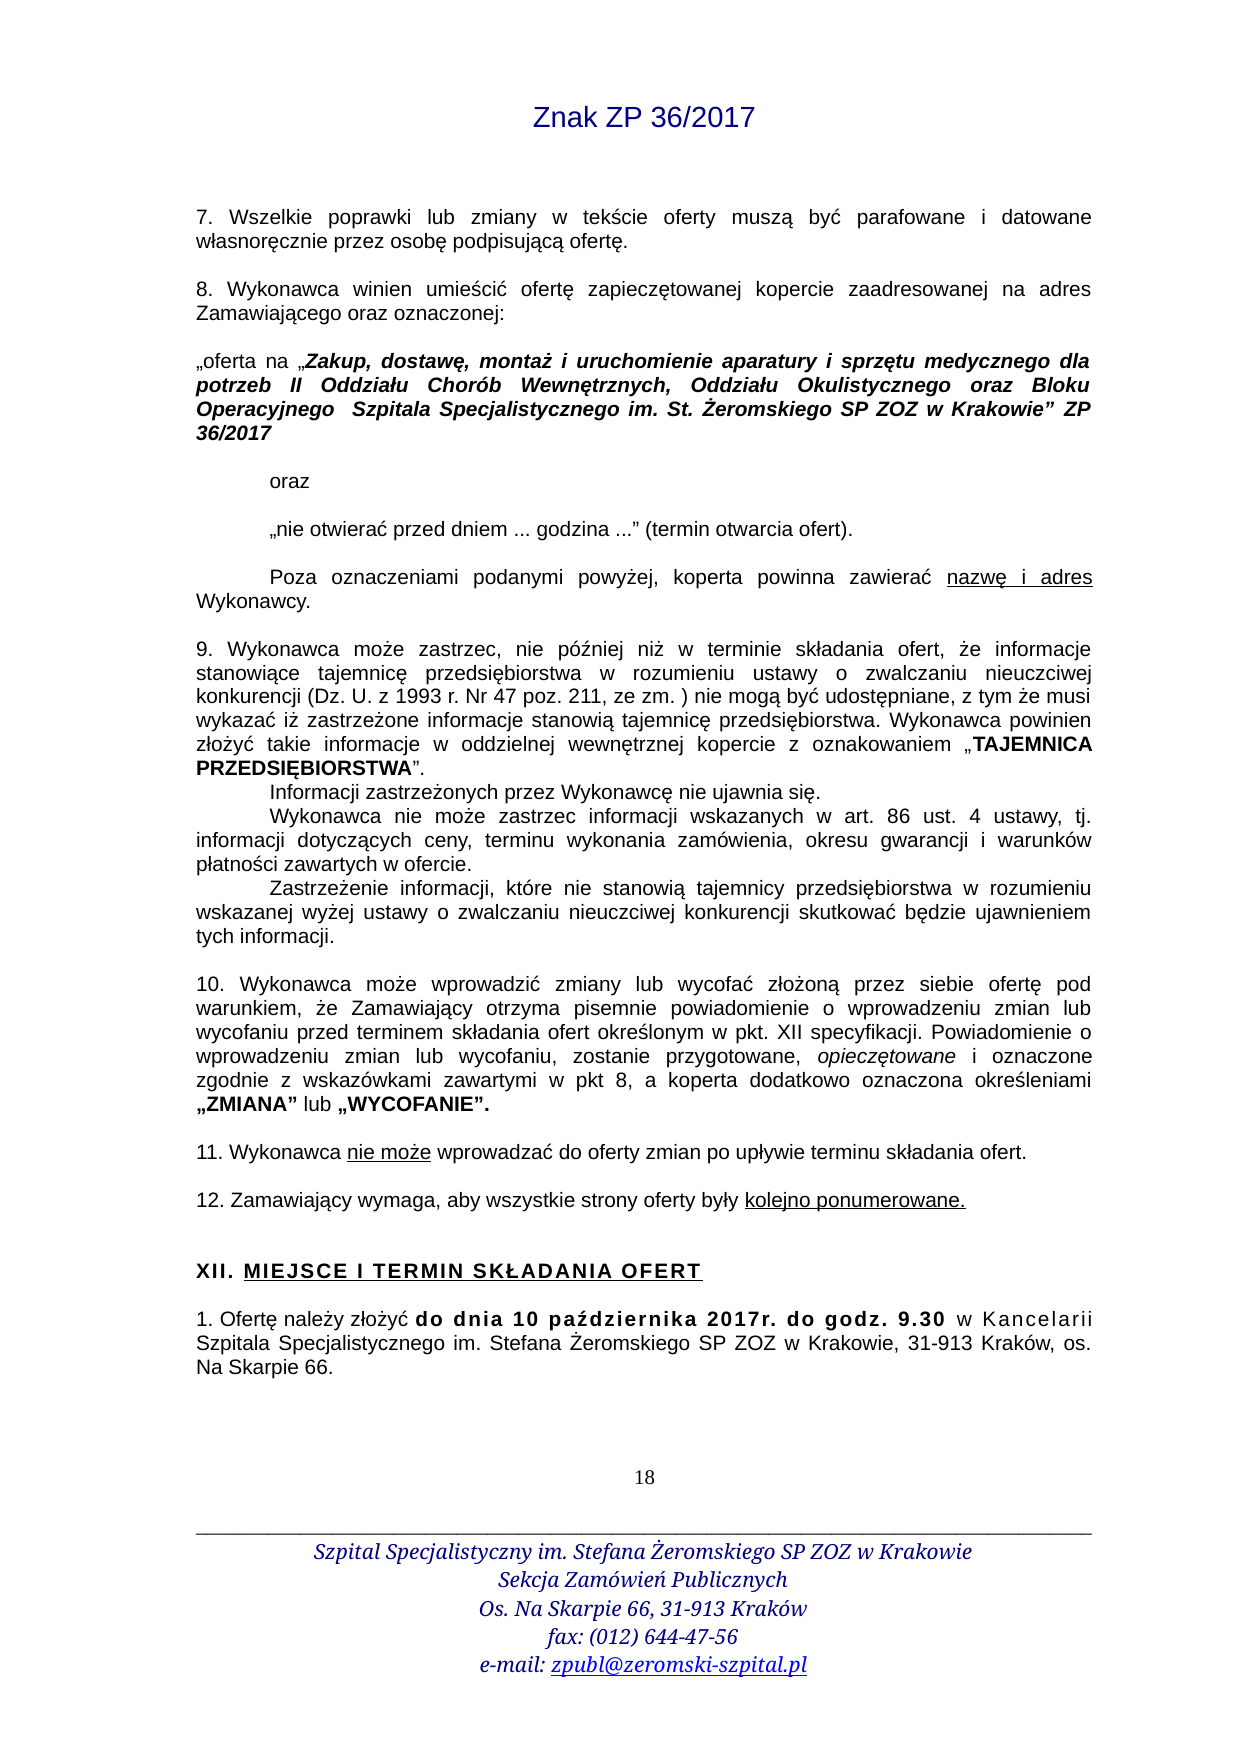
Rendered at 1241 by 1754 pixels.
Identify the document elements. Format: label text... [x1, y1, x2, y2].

text oraz [269, 469, 1093, 493]
text 10. Wykonawca może wprowadzić zmiany lub wycofać złożoną przez siebie ofertę pod warunkiem, że Zamawiający otrzyma pisemnie powiadomienie o wprowadzeniu zmian lub wycofaniu przed terminem składania ofert określonym w pkt. XII specyfikacji. Powiadomienie o wprowadzeniu zmian lub wycofaniu, zostanie przygotowane, opieczętowane i oznaczone zgodnie z wskazówkami zawartymi w pkt 8, a koperta dodatkowo oznaczona określeniami „ZMIANA” lub „WYCOFANIE”. [196, 972, 1093, 1116]
text „nie otwierać przed dniem ... godzina ...” (termin otwarcia ofert). [196, 517, 1093, 541]
text 12. Zamawiający wymaga, aby wszystkie strony oferty były kolejno ponumerowane. [196, 1187, 1093, 1211]
text 7. Wszelkie poprawki lub zmiany w tekście oferty muszą być parafowane i datowane własnoręcznie przez osobę podpisującą ofertę. [196, 205, 1093, 253]
text XII. MIEJSCE I TERMIN SKŁADANIA OFERT [196, 1259, 1093, 1283]
text Wykonawca nie może zastrzec informacji wskazanych w art. 86 ust. 4 ustawy, tj. informacji dotyczących ceny, terminu wykonania zamówienia, okresu gwarancji i warunków płatności zawartych w ofercie. [196, 804, 1093, 876]
text Zastrzeżenie informacji, które nie stanowią tajemnicy przedsiębiorstwa w rozumieniu wskazanej wyżej ustawy o zwalczaniu nieuczciwej konkurencji skutkować będzie ujawnieniem tych informacji. [196, 876, 1093, 948]
text 8. Wykonawca winien umieścić ofertę zapieczętowanej kopercie zaadresowanej na adres Zamawiającego oraz oznaczonej: [196, 277, 1093, 325]
text „oferta na „Zakup, dostawę, montaż i uruchomienie aparatury i sprzętu medycznego dla potrzeb II Oddziału Chorób Wewnętrznych, Oddziału Okulistycznego oraz Bloku Operacyjnego Szpitala Specjalistycznego im. St. Żeromskiego SP ZOZ w Krakowie” ZP 36/2017 [196, 349, 1093, 445]
text Poza oznaczeniami podanymi powyżej, koperta powinna zawierać nazwę i adres Wykonawcy. [196, 564, 1093, 612]
text 11. Wykonawca nie może wprowadzać do oferty zmian po upływie terminu składania ofert. [196, 1139, 1093, 1163]
text Informacji zastrzeżonych przez Wykonawcę nie ujawnia się. [196, 780, 1093, 804]
text 1. Ofertę należy złożyć do dnia 10 października 2017r. do godz. 9.30 w Kancelarii Szpitala Specjalistycznego im. Stefana Żeromskiego SP ZOZ w Krakowie, 31-913 Kraków, os. Na Skarpie 66. [196, 1307, 1093, 1379]
text 9. Wykonawca może zastrzec, nie później niż w terminie składania ofert, że informacje stanowiące tajemnicę przedsiębiorstwa w rozumieniu ustawy o zwalczaniu nieuczciwej konkurencji (Dz. U. z 1993 r. Nr 47 poz. 211, ze zm. ) nie mogą być udostępniane, z tym że musi wykazać iż zastrzeżone informacje stanowią tajemnicę przedsiębiorstwa. Wykonawca powinien złożyć takie informacje w oddzielnej wewnętrznej kopercie z oznakowaniem „TAJEMNICA PRZEDSIĘBIORSTWA”. [196, 636, 1093, 780]
